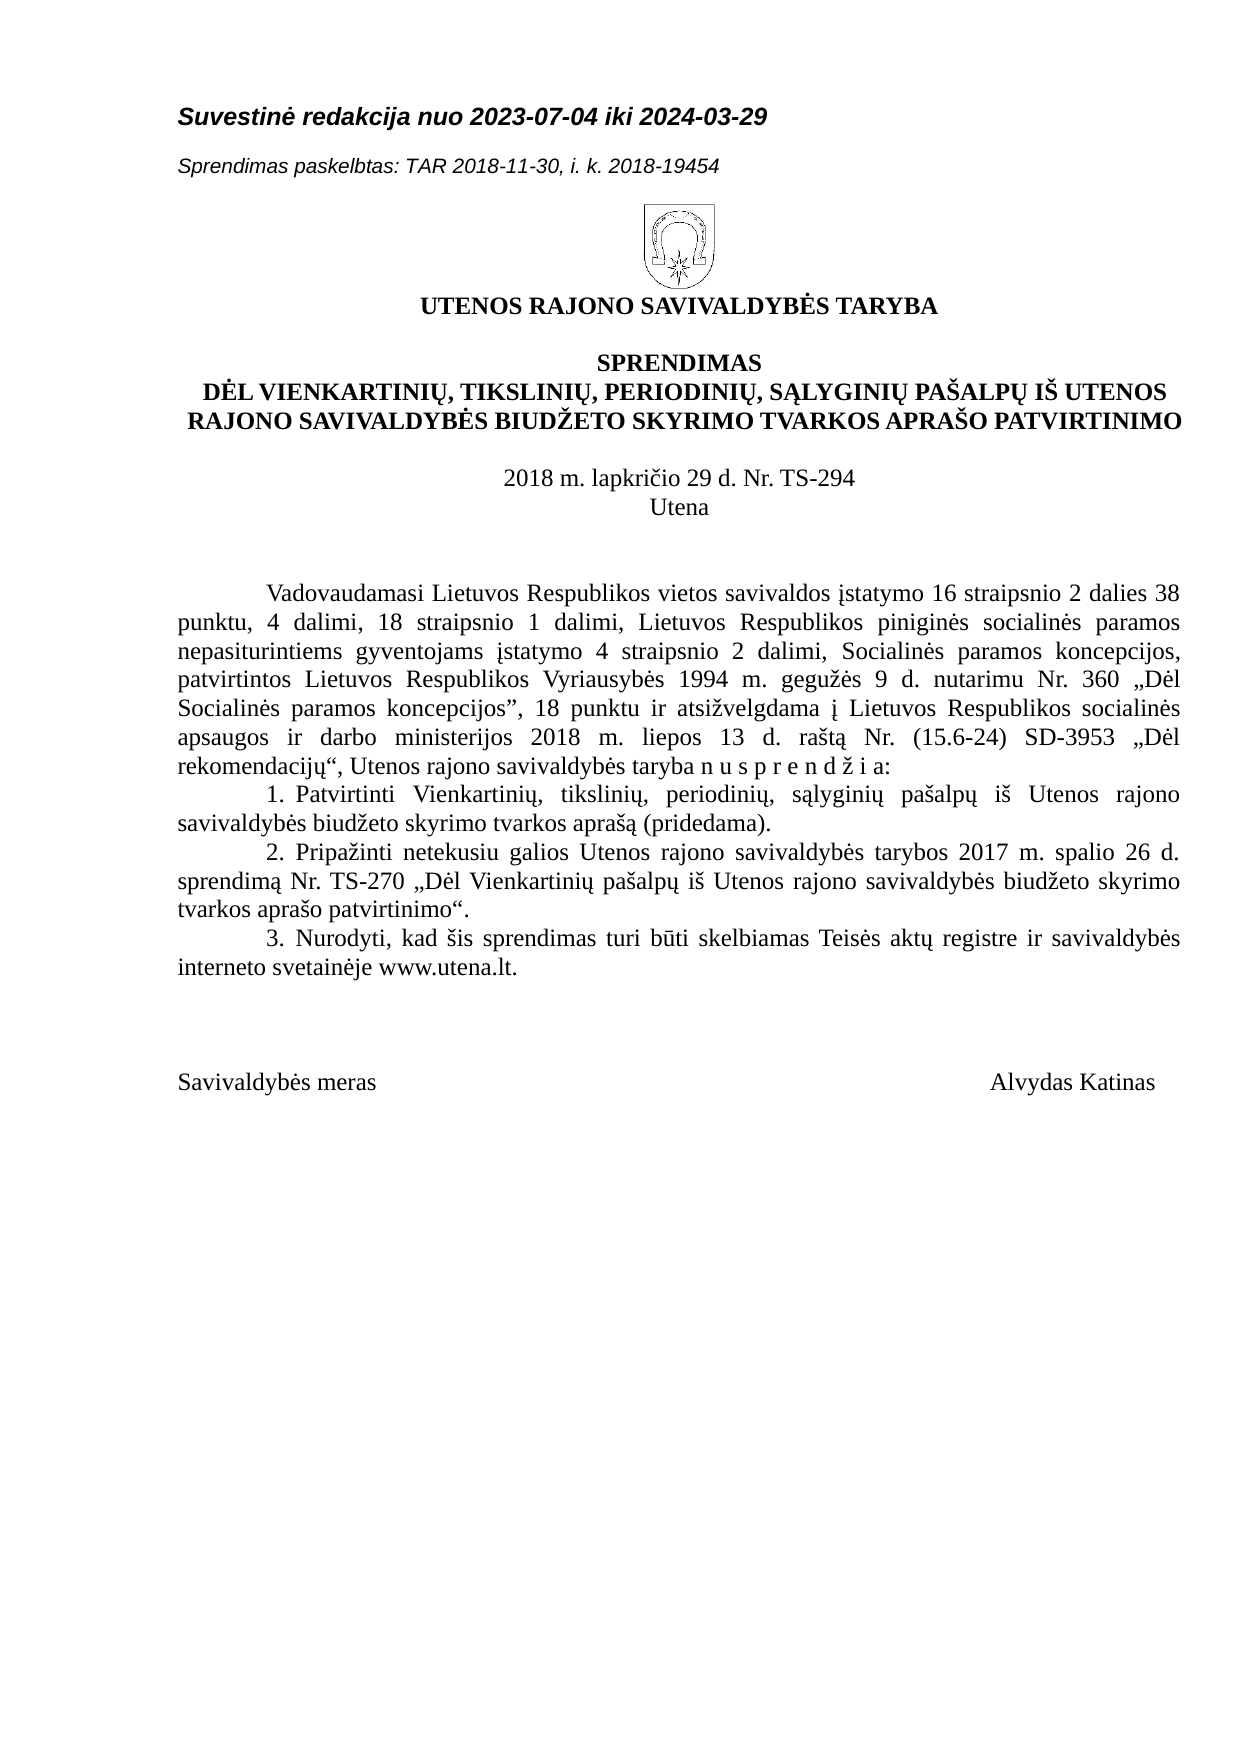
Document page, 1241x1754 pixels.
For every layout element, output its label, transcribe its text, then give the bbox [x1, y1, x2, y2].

text DĖL VIENKARTINIŲ, TIKSLINIŲ, PERIODINIŲ, SĄLYGINIŲ PAŠALPŲ IŠ UTENOS RAJONO SAVIVALDYBĖS BIUDŽETO SKYRIMO TVARKOS APRAŠO PATVIRTINIMO [177, 377, 1193, 434]
text 3. Nurodyti, kad šis sprendimas turi būti skelbiamas Teisės aktų registre ir savivaldybės interneto svetainėje www.utena.lt. [177, 923, 1181, 981]
text Suvestinė redakcija nuo 2023-07-04 iki 2024-03-29 [177, 102, 1181, 130]
text UTENOS RAJONO SAVIVALDYBĖS TARYBA [177, 291, 1181, 319]
text Utena [177, 492, 1181, 521]
text 1. Patvirtinti Vienkartinių, tikslinių, periodinių, sąlyginių pašalpų iš Utenos rajono savivaldybės biudžeto skyrimo tvarkos aprašą (pridedama). [177, 779, 1181, 837]
text 2018 m. lapkričio 29 d. Nr. TS-294 [177, 463, 1181, 492]
text Vadovaudamasi Lietuvos Respublikos vietos savivaldos įstatymo 16 straipsnio 2 dalies 38 punktu, 4 dalimi, 18 straipsnio 1 dalimi, Lietuvos Respublikos piniginės socialinės paramos nepasiturintiems gyventojams įstatymo 4 straipsnio 2 dalimi, Socialinės paramos koncepcijos, patvirtintos Lietuvos Respublikos Vyriausybės 1994 m. gegužės 9 d. nutarimu Nr. 360 „Dėl Socialinės paramos koncepcijos”, 18 punktu ir atsižvelgdama į Lietuvos Respublikos socialinės apsaugos ir darbo ministerijos 2018 m. liepos 13 d. raštą Nr. (15.6-24) SD-3953 „Dėl rekomendacijų“, Utenos rajono savivaldybės taryba nusprendžia: [177, 578, 1181, 779]
text 2. Pripažinti netekusiu galios Utenos rajono savivaldybės tarybos 2017 m. spalio 26 d. sprendimą Nr. TS-270 „Dėl Vienkartinių pašalpų iš Utenos rajono savivaldybės biudžeto skyrimo tvarkos aprašo patvirtinimo“. [177, 837, 1181, 923]
text Savivaldybės meras Alvydas Katinas [177, 1067, 1196, 1096]
text SPRENDIMAS [177, 348, 1181, 377]
text Sprendimas paskelbtas: TAR 2018-11-30, i. k. 2018-19454 [177, 154, 1181, 178]
